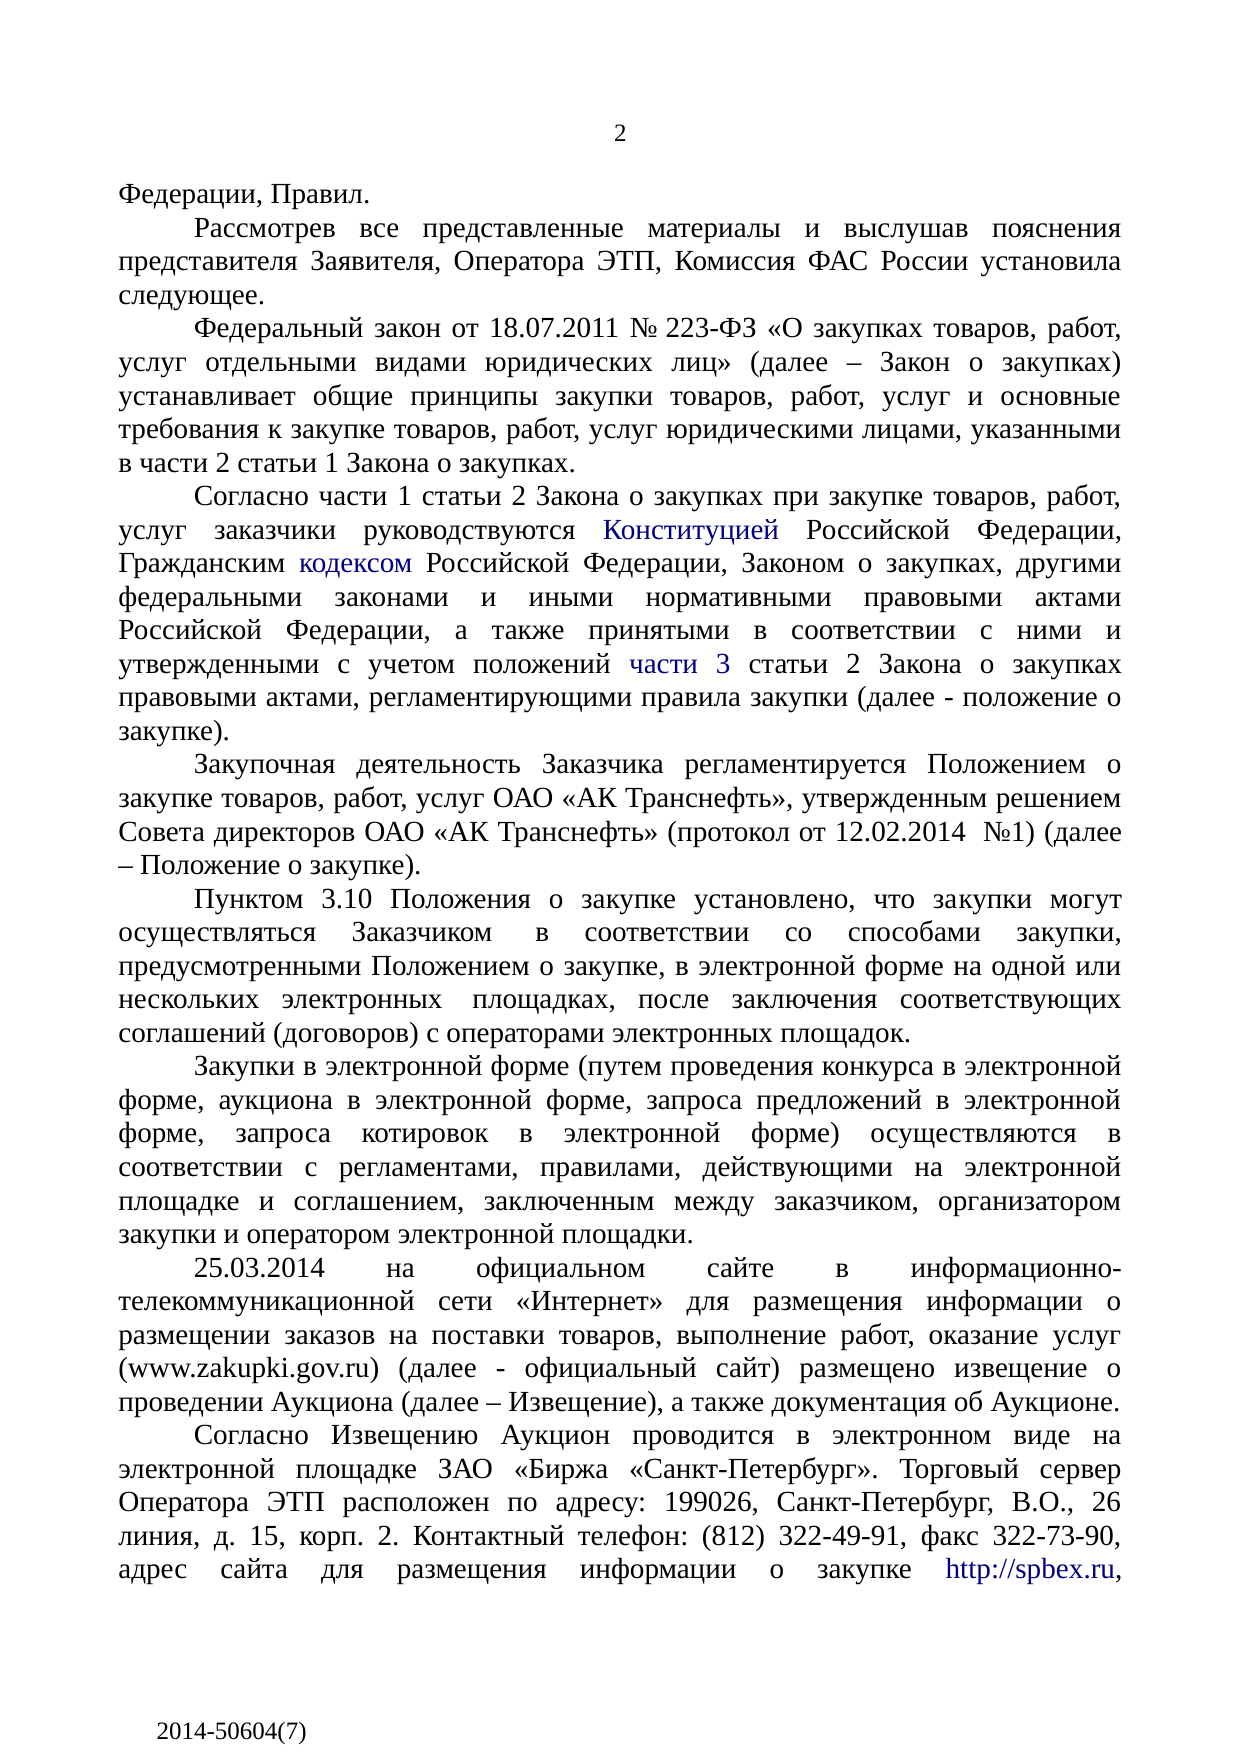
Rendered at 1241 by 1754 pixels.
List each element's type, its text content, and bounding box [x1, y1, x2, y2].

text Рассмотрев все представленные материалы и выслушав пояснения представителя Заявителя, Оператора ЭТП, Комиссия ФАС России установила следующее. [118, 210, 1122, 311]
text Закупки в электронной форме (путем проведения конкурса в электронной форме, аукциона в электронной форме, запроса предложений в электронной форме, запроса котировок в электронной форме) осуществляются в соответствии с регламентами, правилами, действующими на электронной площадке и соглашением, заключенным между заказчиком, организатором закупки и оператором электронной площадки. [118, 1048, 1122, 1250]
text Федерации, Правил. [118, 176, 1122, 210]
text Закупочная деятельность Заказчика регламентируется Положением о закупке товаров, работ, услуг ОАО «АК Транснефть», утвержденным решением Совета директоров ОАО «АК Транснефть» (протокол от 12.02.2014 №1) (далее – Положение о закупке). [118, 747, 1122, 881]
text Федеральный закон от 18.07.2011 № 223-ФЗ «О закупках товаров, работ, услуг отдельными видами юридических лиц» (далее – Закон о закупках) устанавливает общие принципы закупки товаров, работ, услуг и основные требования к закупке товаров, работ, услуг юридическими лицами, указанными в части 2 статьи 1 Закона о закупках. [118, 311, 1122, 478]
text Согласно части 1 статьи 2 Закона о закупках при закупке товаров, работ, услуг заказчики руководствуются Конституцией Российской Федерации, Гражданским кодексом Российской Федерации, Законом о закупках, другими федеральными законами и иными нормативными правовыми актами Российской Федерации, а также принятыми в соответствии с ними и утвержденными с учетом положений части 3 статьи 2 Закона о закупках правовыми актами, регламентирующими правила закупки (далее - положение о закупке). [118, 478, 1122, 747]
text 25.03.2014 на официальном сайте в информационно-телекоммуникационной сети «Интернет» для размещения информации о размещении заказов на поставки товаров, выполнение работ, оказание услуг (www.zakupki.gov.ru) (далее - официальный сайт) размещено извещение о проведении Аукциона (далее – Извещение), а также документация об Аукционе. [118, 1250, 1122, 1417]
text Пунктом 3.10 Положения о закупке установлено, что закупки могут осуществляться Заказчиком в соответствии со способами закупки, предусмотренными Положением о закупке, в электронной форме на одной или нескольких электронных площадках, после заключения соответствующих соглашений (договоров) с операторами электронных площадок. [118, 881, 1122, 1048]
text Согласно Извещению Аукцион проводится в электронном виде на электронной площадке ЗАО «Биржа «Санкт-Петербург». Торговый сервер Оператора ЭТП расположен по адресу: 199026, Санкт-Петербург, В.О., 26 линия, д. 15, корп. 2. Контактный телефон: (812) 322-49-91, факс 322-73-90, адрес сайта для размещения информации о закупке http://spbex.ru, [118, 1417, 1122, 1585]
